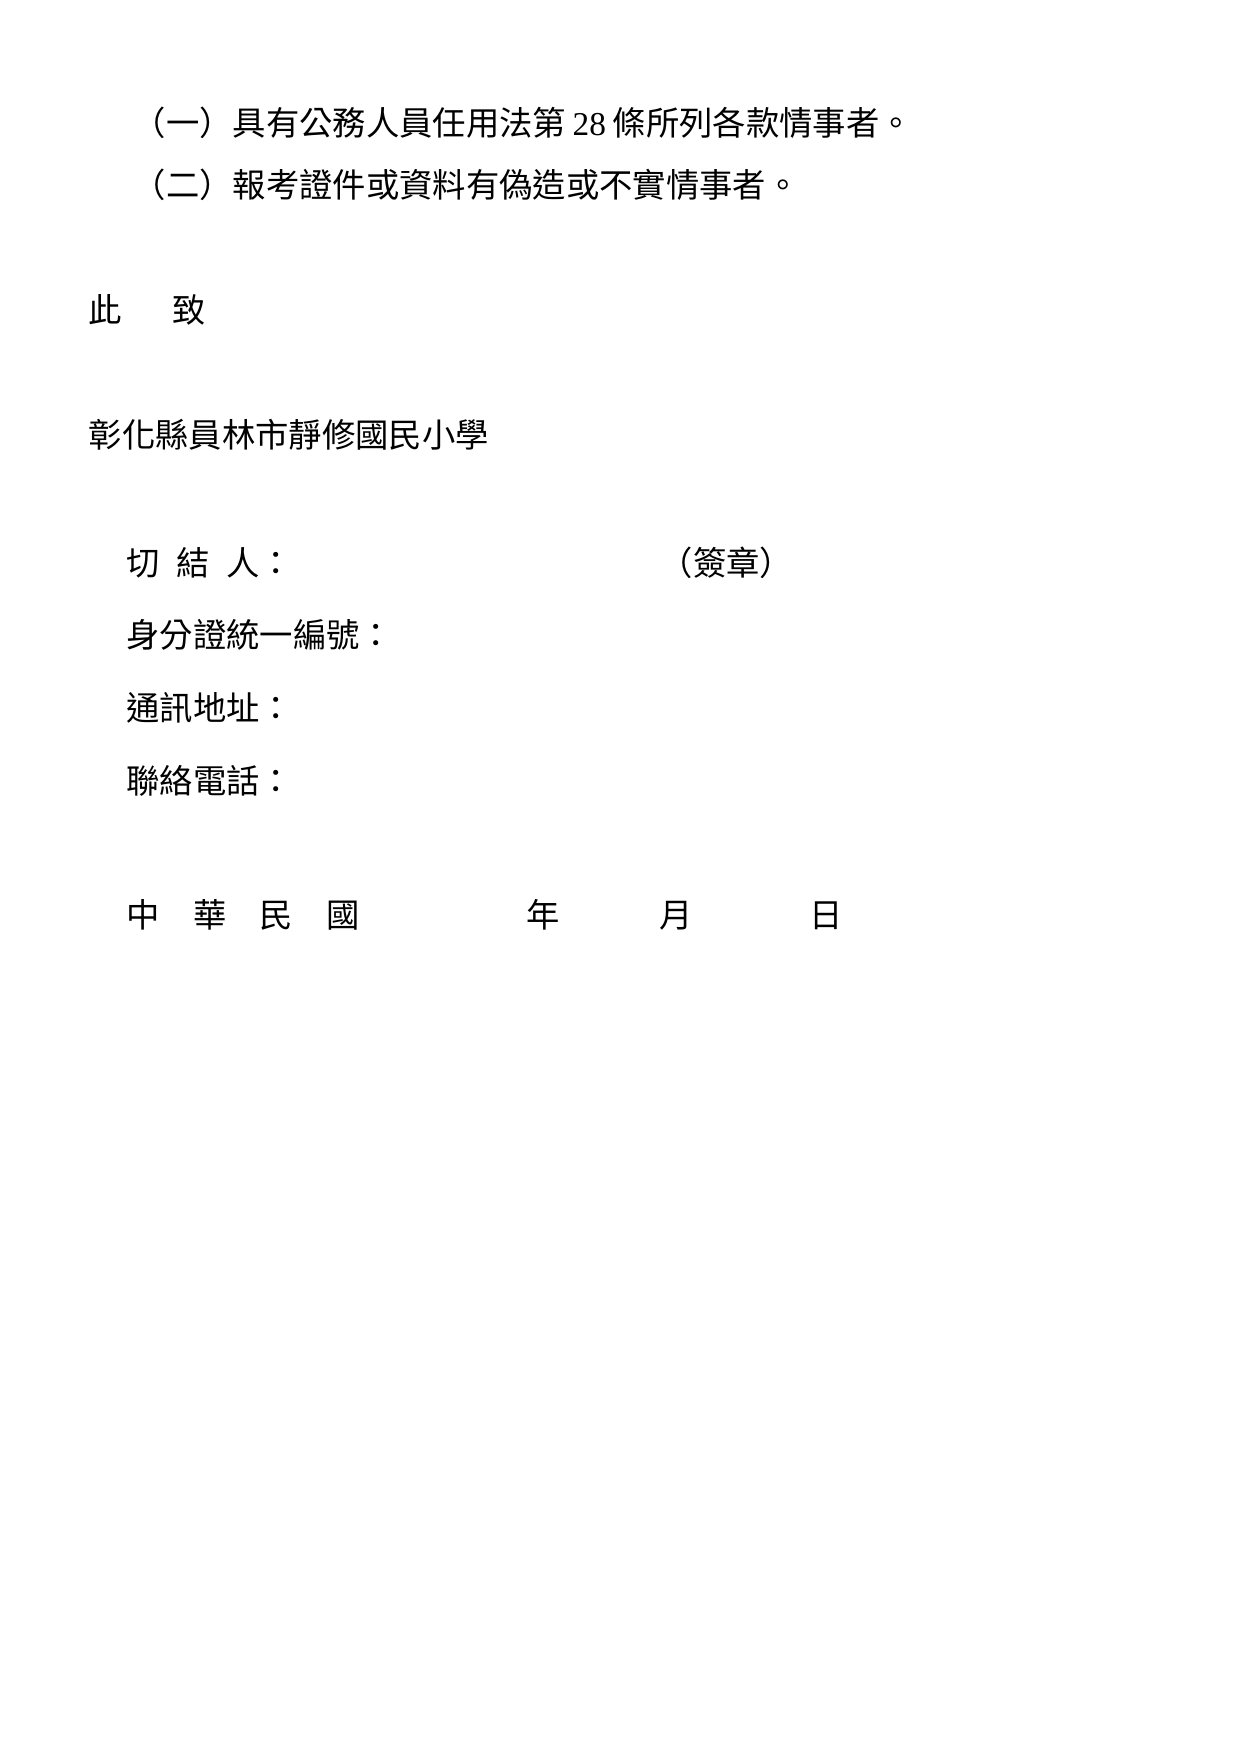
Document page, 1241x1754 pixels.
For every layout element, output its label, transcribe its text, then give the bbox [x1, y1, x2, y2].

text 彰化縣員林市靜修國民小學 [89, 392, 1152, 454]
text 此 致 [89, 267, 1152, 329]
text 通訊地址： [126, 662, 1152, 735]
text 身分證統一編號： [126, 589, 1152, 662]
text （二）報考證件或資料有偽造或不實情事者。 [132, 142, 1152, 204]
text 中 華 民 國 年 月 日 [126, 871, 1152, 933]
text （一）具有公務人員任用法第28條所列各款情事者。 [132, 79, 1152, 142]
text 聯絡電話： [126, 735, 1152, 808]
text 切 結 人： （簽章） [126, 517, 1152, 589]
